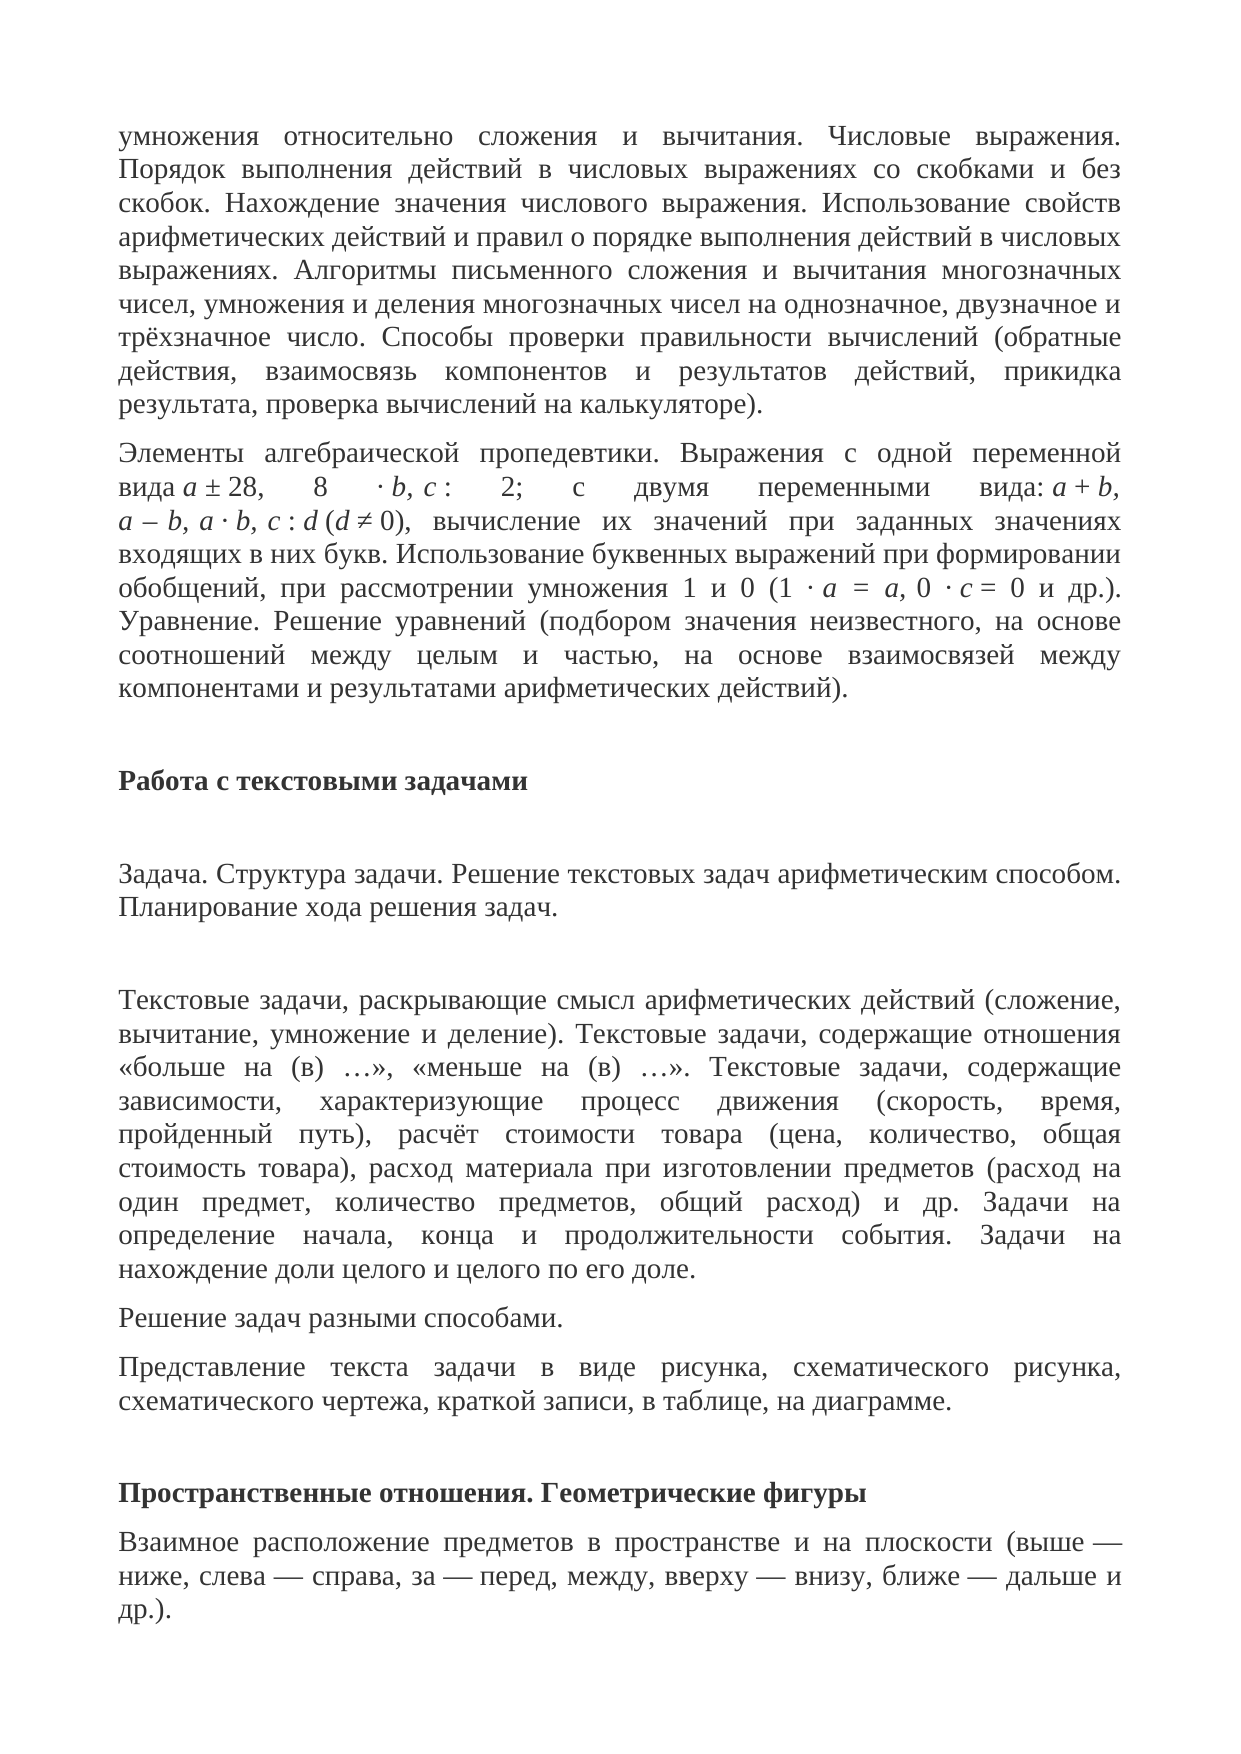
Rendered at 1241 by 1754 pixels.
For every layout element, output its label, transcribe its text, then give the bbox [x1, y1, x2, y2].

text Представление текста задачи в виде рисунка, схематического рисунка, схематического чертежа, краткой записи, в таблице, на диаграмме. [118, 1349, 1122, 1416]
text Элементы алгебраической пропедевтики. Выражения с одной переменной вида a ± 28, 8 ∙ b, c : 2; с двумя переменными вида: a + b, а – b, a ∙ b, c : d (d ≠ 0), вычисление их значений при заданных значениях входящих в них букв. Использование буквенных выражений при формировании обобщений, при рассмотрении умножения 1 и 0 (1 ∙ а = а, 0 ∙ с = 0 и др.). Уравнение. Решение уравнений (подбором значения неизвестного, на основе соотношений между целым и частью, на основе взаимосвязей между компонентами и результатами арифметических действий). [118, 436, 1122, 704]
text Взаимное расположение предметов в пространстве и на плоскости (выше — ниже, слева — справа, за — перед, между, вверху — внизу, ближе — дальше и др.). [118, 1524, 1122, 1625]
text Работа с текстовыми задачами [118, 763, 1122, 797]
text Пространственные отношения. Геометрические фигуры [118, 1475, 1122, 1509]
text Решение задач разными способами. [118, 1300, 1122, 1333]
text умножения относительно сложения и вычитания. Числовые выражения. Порядок выполнения действий в числовых выражениях со скобками и без скобок. Нахождение значения числового выражения. Использование свойств арифметических действий и правил о порядке выполнения действий в числовых выражениях. Алгоритмы письменного сложения и вычитания многозначных чисел, умножения и деления многозначных чисел на однозначное, двузначное и трёхзначное число. Способы проверки правильности вычислений (обратные действия, взаимосвязь компонентов и результатов действий, прикидка результата, проверка вычислений на калькуляторе). [118, 118, 1122, 420]
text Текстовые задачи, раскрывающие смысл арифметических действий (сложение, вычитание, умножение и деление). Текстовые задачи, содержащие отношения «больше на (в) …», «меньше на (в) …». Текстовые задачи, содержащие зависимости, характеризующие процесс движения (скорость, время, пройденный путь), расчёт стоимости товара (цена, количество, общая стоимость товара), расход материала при изготовлении предметов (расход на один предмет, количество предметов, общий расход) и др. Задачи на определение начала, конца и продолжительности события. Задачи на нахождение доли целого и целого по его доле. [118, 982, 1122, 1284]
text Задача. Структура задачи. Решение текстовых задач арифметическим способом. Планирование хода решения задач. [118, 856, 1122, 923]
